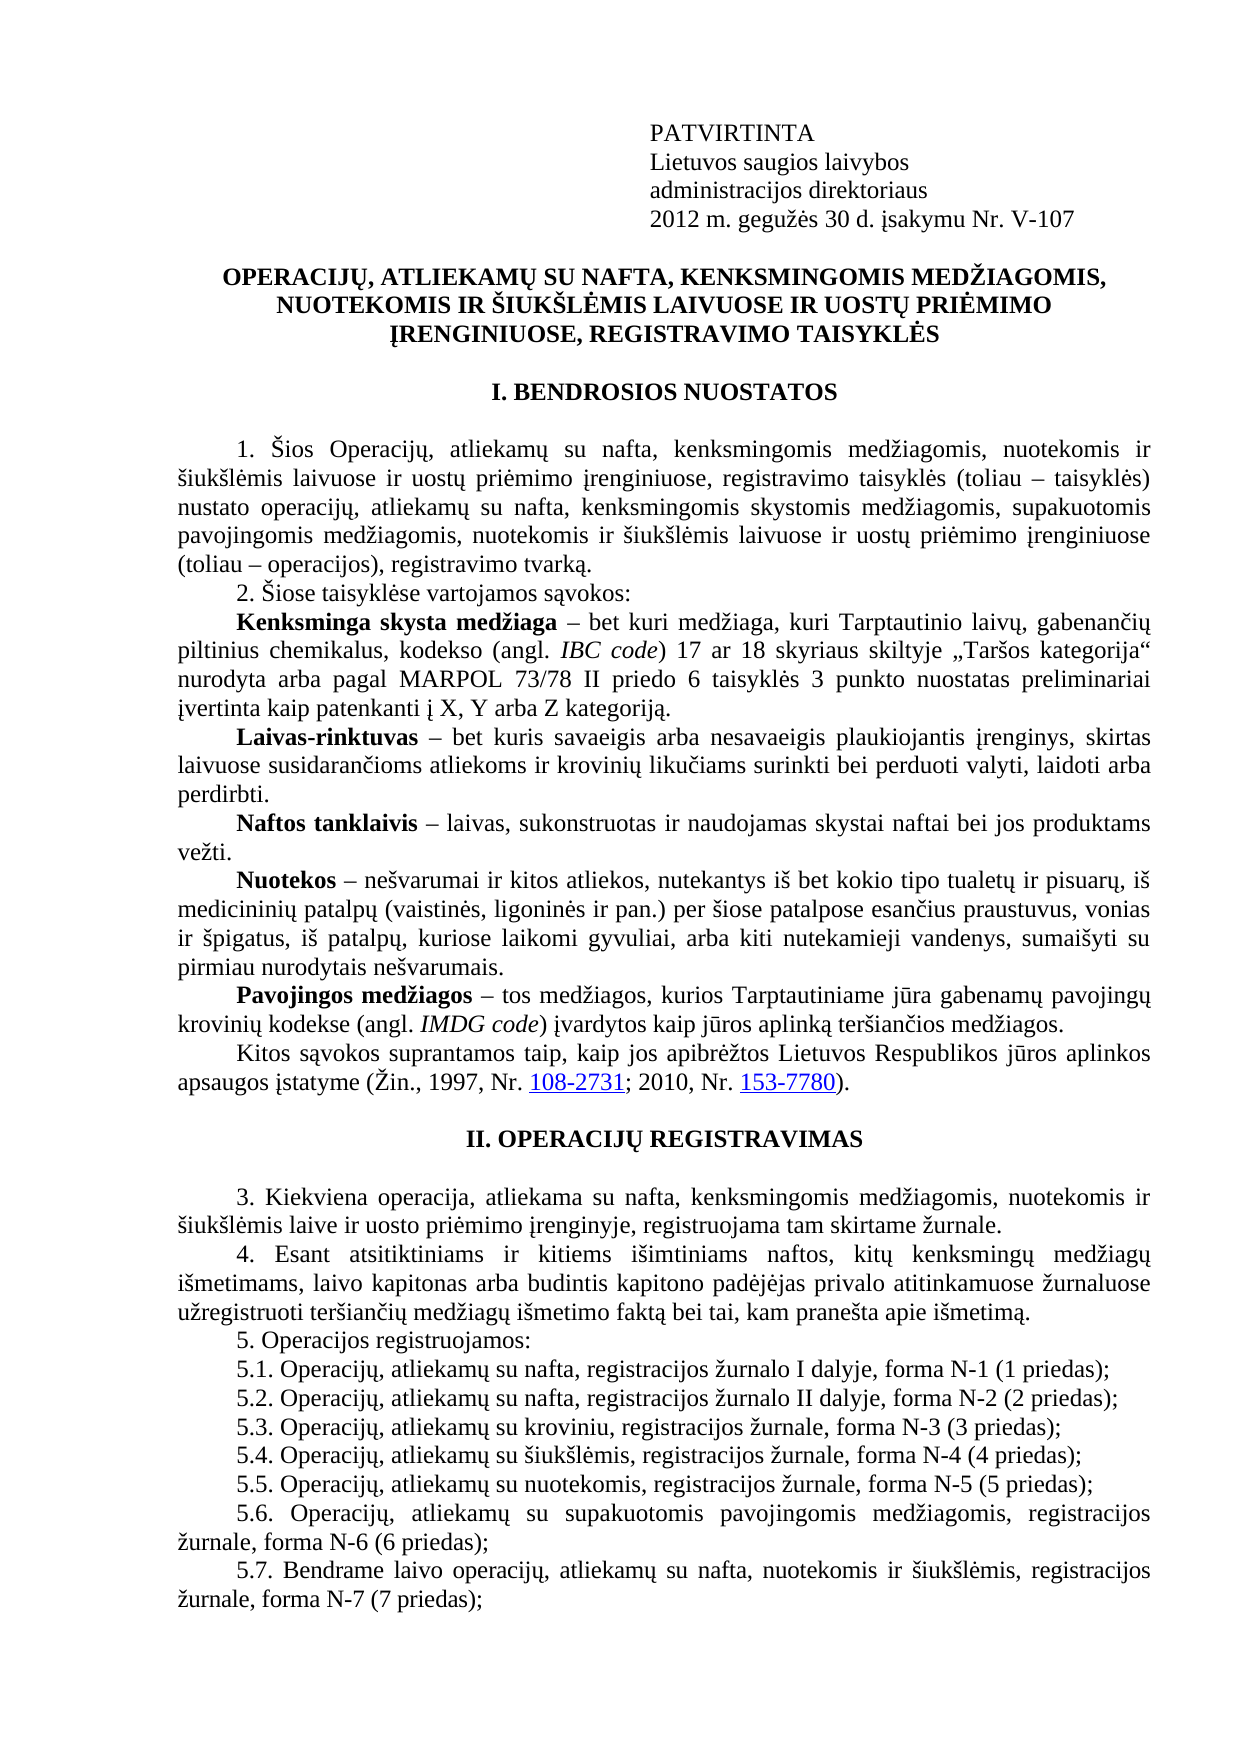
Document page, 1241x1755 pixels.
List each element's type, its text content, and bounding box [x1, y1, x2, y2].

text 4. Esant atsitiktiniams ir kitiems išimtiniams naftos, kitų kenksmingų medžiagų išmetimams, laivo kapitonas arba budintis kapitono padėjėjas privalo atitinkamuose žurnaluose užregistruoti teršiančių medžiagų išmetimo faktą bei tai, kam pranešta apie išmetimą. [177, 1239, 1152, 1326]
text 2. Šiose taisyklėse vartojamos sąvokos: [177, 578, 1152, 607]
text Kitos sąvokos suprantamos taip, kaip jos apibrėžtos Lietuvos Respublikos jūros aplinkos apsaugos įstatyme (Žin., 1997, Nr. 108-2731; 2010, Nr. 153-7780). [177, 1038, 1152, 1096]
text Laivas-rinktuvas – bet kuris savaeigis arba nesavaeigis plaukiojantis įrenginys, skirtas laivuose susidarančioms atliekoms ir krovinių likučiams surinkti bei perduoti valyti, laidoti arba perdirbti. [177, 722, 1152, 808]
text 5. Operacijos registruojamos: [177, 1326, 1152, 1354]
text 5.3. Operacijų, atliekamų su kroviniu, registracijos žurnale, forma N-3 (3 priedas); [177, 1412, 1152, 1441]
text PATVIRTINTA [649, 118, 1152, 147]
text 5.7. Bendrame laivo operacijų, atliekamų su nafta, nuotekomis ir šiukšlėmis, registracijos žurnale, forma N-7 (7 priedas); [177, 1556, 1152, 1613]
text Lietuvos saugios laivybos [649, 147, 1152, 176]
text 5.1. Operacijų, atliekamų su nafta, registracijos žurnalo I dalyje, forma N-1 (1 priedas); [177, 1354, 1152, 1383]
text II. OPERACIJŲ REGISTRAVIMAS [177, 1124, 1152, 1153]
text OPERACIJŲ, ATLIEKAMŲ SU NAFTA, KENKSMINGOMIS MEDŽIAGOMIS, NUOTEKOMIS IR ŠIUKŠLĖMIS LAIVUOSE IR UOSTŲ PRIĖMIMO ĮRENGINIUOSE, REGISTRAVIMO TAISYKLĖS [177, 262, 1152, 348]
text 5.4. Operacijų, atliekamų su šiukšlėmis, registracijos žurnale, forma N-4 (4 priedas); [177, 1441, 1152, 1469]
text 3. Kiekviena operacija, atliekama su nafta, kenksmingomis medžiagomis, nuotekomis ir šiukšlėmis laive ir uosto priėmimo įrenginyje, registruojama tam skirtame žurnale. [177, 1182, 1152, 1239]
text 5.6. Operacijų, atliekamų su supakuotomis pavojingomis medžiagomis, registracijos žurnale, forma N-6 (6 priedas); [177, 1498, 1152, 1556]
text Kenksminga skysta medžiaga – bet kuri medžiaga, kuri Tarptautinio laivų, gabenančių piltinius chemikalus, kodekso (angl. IBC code) 17 ar 18 skyriaus skiltyje „Taršos kategorija“ nurodyta arba pagal MARPOL 73/78 II priedo 6 taisyklės 3 punkto nuostatas preliminariai įvertinta kaip patenkanti į X, Y arba Z kategoriją. [177, 607, 1152, 722]
text Pavojingos medžiagos – tos medžiagos, kurios Tarptautiniame jūra gabenamų pavojingų krovinių kodekse (angl. IMDG code) įvardytos kaip jūros aplinką teršiančios medžiagos. [177, 981, 1152, 1038]
text Nuotekos – nešvarumai ir kitos atliekos, nutekantys iš bet kokio tipo tualetų ir pisuarų, iš medicininių patalpų (vaistinės, ligoninės ir pan.) per šiose patalpose esančius praustuvus, vonias ir špigatus, iš patalpų, kuriose laikomi gyvuliai, arba kiti nutekamieji vandenys, sumaišyti su pirmiau nurodytais nešvarumais. [177, 866, 1152, 981]
text 1. Šios Operacijų, atliekamų su nafta, kenksmingomis medžiagomis, nuotekomis ir šiukšlėmis laivuose ir uostų priėmimo įrenginiuose, registravimo taisyklės (toliau – taisyklės) nustato operacijų, atliekamų su nafta, kenksmingomis skystomis medžiagomis, supakuotomis pavojingomis medžiagomis, nuotekomis ir šiukšlėmis laivuose ir uostų priėmimo įrenginiuose (toliau – operacijos), registravimo tvarką. [177, 434, 1152, 578]
text 5.2. Operacijų, atliekamų su nafta, registracijos žurnalo II dalyje, forma N-2 (2 priedas); [177, 1383, 1152, 1412]
text administracijos direktoriaus [649, 176, 1152, 204]
text Naftos tanklaivis – laivas, sukonstruotas ir naudojamas skystai naftai bei jos produktams vežti. [177, 808, 1152, 866]
text 5.5. Operacijų, atliekamų su nuotekomis, registracijos žurnale, forma N-5 (5 priedas); [177, 1469, 1152, 1498]
text 2012 m. gegužės 30 d. įsakymu Nr. V-107 [649, 204, 1152, 233]
text I. BENDROSIOS NUOSTATOS [177, 377, 1152, 406]
